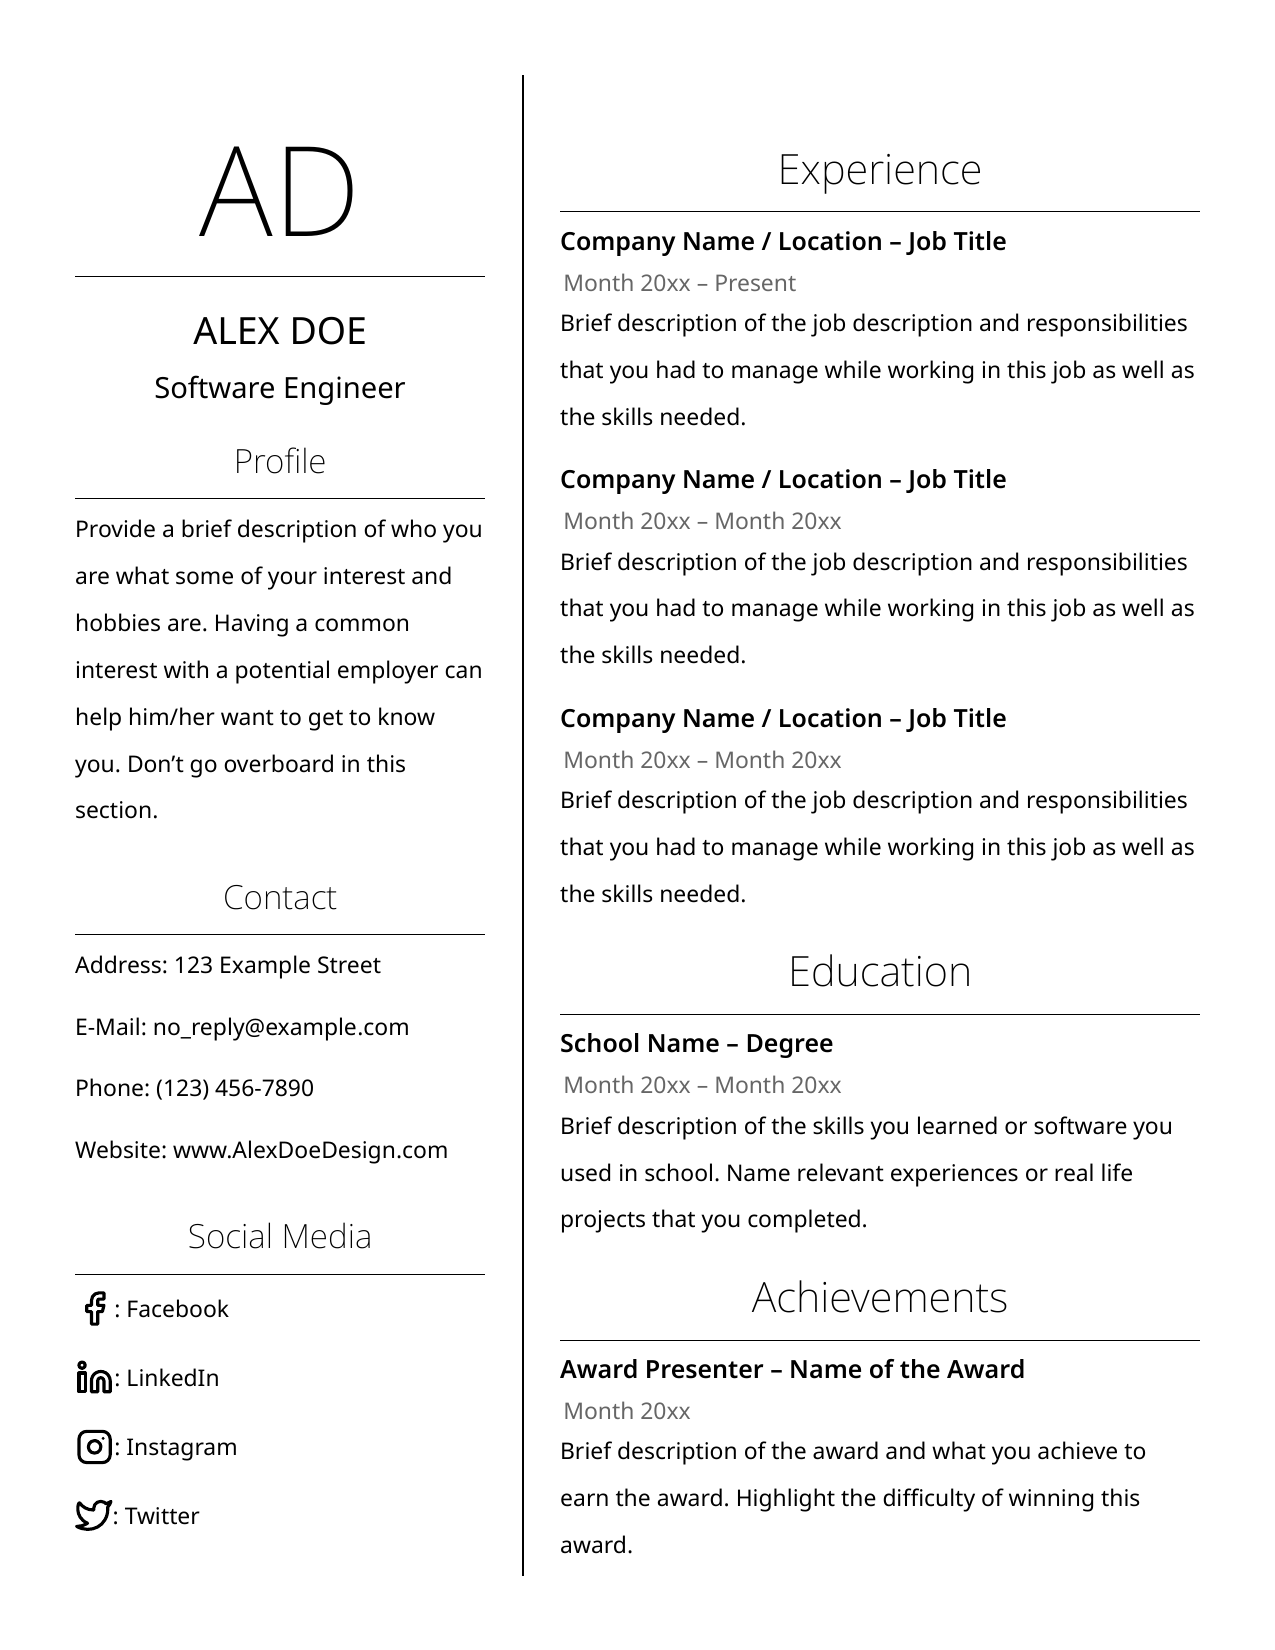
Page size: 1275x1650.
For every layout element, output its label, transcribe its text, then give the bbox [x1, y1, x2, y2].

text Address: 123 Example Street [75, 949, 485, 981]
subtitle Company Name / Location – Job Title [560, 701, 1200, 735]
subtitle Award Presenter – Name of the Award [560, 1352, 1200, 1386]
text : LinkedIn [75, 1358, 485, 1397]
subtitle Month 20xx [560, 1392, 1200, 1429]
subtitle Achievements [560, 1265, 1200, 1340]
subtitle Software Engineer [75, 367, 485, 407]
subtitle School Name – Degree [560, 1026, 1200, 1060]
text Provide a brief description of who you are what some of your interest and hobbies are. Having a common interest with a potential employer can help him/her want to get to know you. Don’t go overboard in this section. [75, 513, 485, 826]
subtitle Experience [560, 136, 1200, 211]
title AD [75, 100, 485, 276]
subtitle Month 20xx – Present [560, 263, 1200, 301]
subtitle Company Name / Location – Job Title [560, 223, 1200, 257]
subtitle Social Media [75, 1210, 485, 1274]
text Brief description of the job description and responsibilities that you had to manage while working in this job as well as the skills needed. [560, 545, 1200, 670]
text Website: www.AlexDoeDesign.com [75, 1134, 485, 1165]
text : Facebook [75, 1289, 485, 1328]
text Brief description of the job description and responsibilities that you had to manage while working in this job as well as the skills needed. [560, 307, 1200, 432]
subtitle Month 20xx – Month 20xx [560, 741, 1200, 778]
text Phone: (123) 456-7890 [75, 1072, 485, 1104]
subtitle Company Name / Location – Job Title [560, 462, 1200, 496]
text Brief description of the award and what you achieve to earn the award. Highlight the difficulty of winning this award. [560, 1435, 1200, 1560]
subtitle Profile [75, 435, 485, 498]
text Brief description of the job description and responsibilities that you had to manage while working in this job as well as the skills needed. [560, 784, 1200, 909]
text : Twitter [75, 1497, 485, 1534]
subtitle Contact [75, 871, 485, 934]
text Brief description of the skills you learned or software you used in school. Name relevant experiences or real life projects that you completed. [560, 1109, 1200, 1234]
text E-Mail: no_reply@example.com [75, 1011, 485, 1042]
subtitle Month 20xx – Month 20xx [560, 1066, 1200, 1103]
subtitle Month 20xx – Month 20xx [560, 502, 1200, 539]
subtitle Education [560, 939, 1200, 1014]
subtitle ALEX Doe [75, 304, 485, 355]
text : Instagram [75, 1427, 485, 1466]
